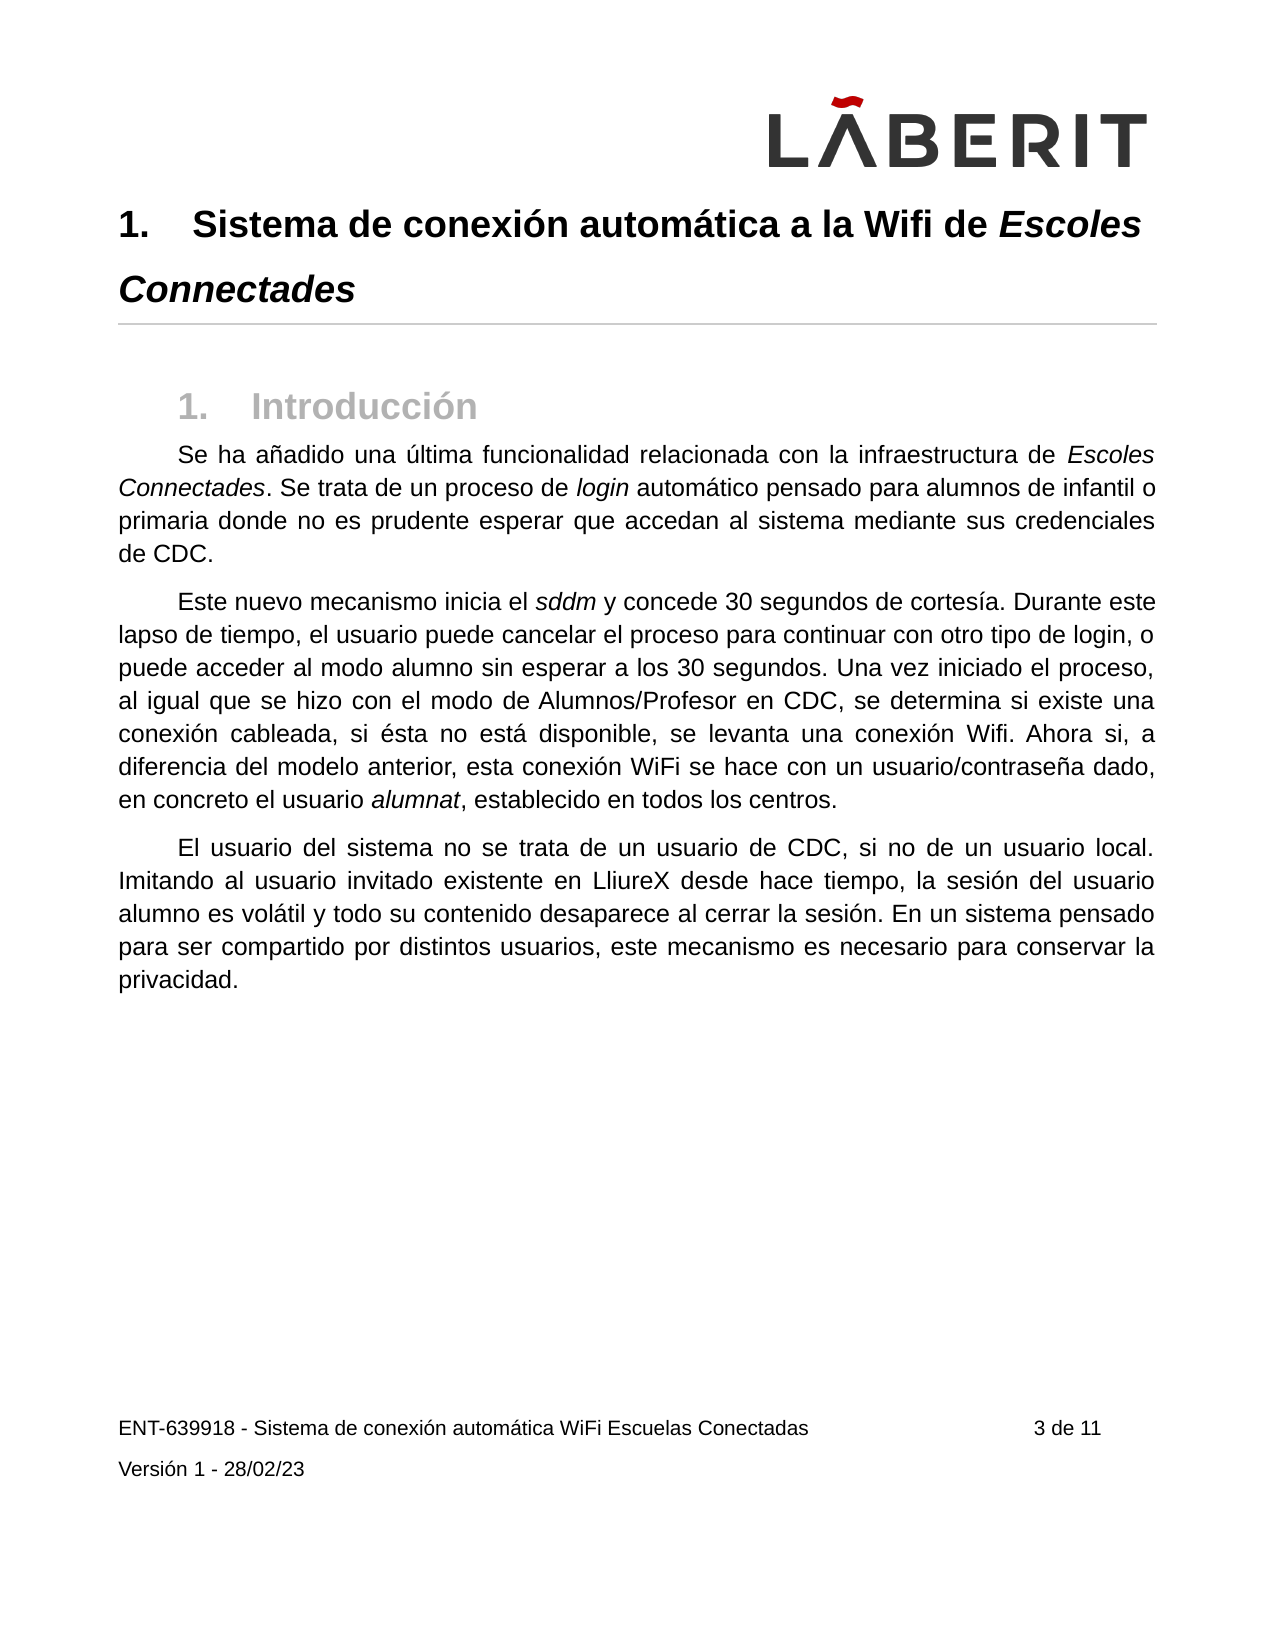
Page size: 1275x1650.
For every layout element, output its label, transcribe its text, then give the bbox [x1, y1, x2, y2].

subtitle Sistema de conexión automática a la Wifi de Escoles Connectades [118, 202, 1157, 323]
picture [769, 96, 1147, 167]
text Se ha añadido una última funcionalidad relacionada con la infraestructura de Escoles Connectades. Se trata de un proceso de login automático pensado para alumnos de infantil o primaria donde no es prudente esperar que accedan al sistema mediante sus credenciales de CDC. [118, 440, 1157, 568]
subtitle Introducción [177, 384, 1157, 428]
text Este nuevo mecanismo inicia el sddm y concede 30 segundos de cortesía. Durante este lapso de tiempo, el usuario puede cancelar el proceso para continuar con otro tipo de login, o puede acceder al modo alumno sin esperar a los 30 segundos. Una vez iniciado el proceso, al igual que se hizo con el modo de Alumnos/Profesor en CDC, se determina si existe una conexión cableada, si ésta no está disponible, se levanta una conexión Wifi. Ahora si, a diferencia del modelo anterior, esta conexión WiFi se hace con un usuario/contraseña dado, en concreto el usuario alumnat, establecido en todos los centros. [118, 587, 1157, 814]
text El usuario del sistema no se trata de un usuario de CDC, si no de un usuario local. Imitando al usuario invitado existente en LliureX desde hace tiempo, la sesión del usuario alumno es volátil y todo su contenido desaparece al cerrar la sesión. En un sistema pensado para ser compartido por distintos usuarios, este mecanismo es necesario para conservar la privacidad. [118, 833, 1157, 994]
